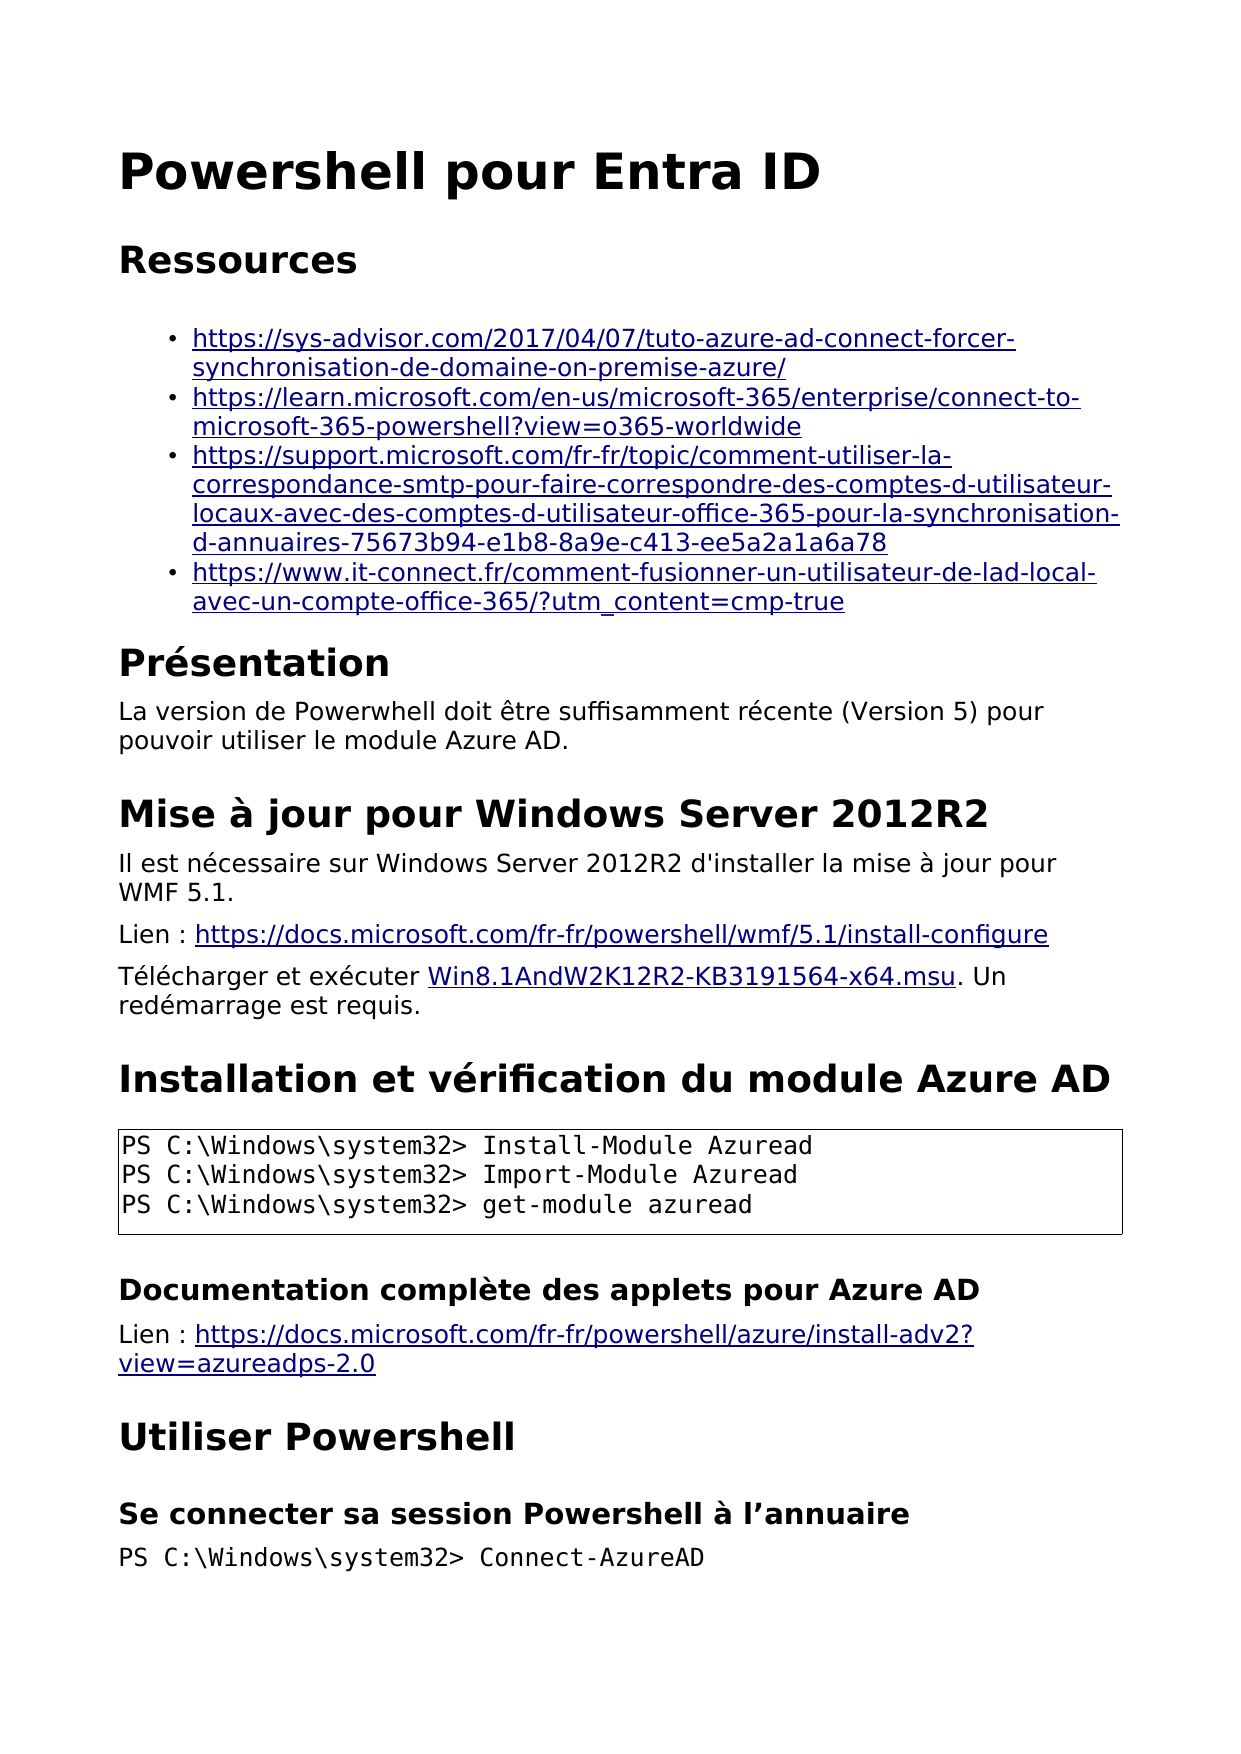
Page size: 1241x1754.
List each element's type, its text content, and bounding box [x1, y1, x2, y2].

subtitle Ressources [118, 239, 1122, 282]
subtitle Documentation complète des applets pour Azure AD [118, 1274, 1122, 1308]
list https://www.it-connect.fr/comment-fusionner-un-utilisateur-de-lad-local-avec-un-compte-office-365/?utm_content=cmp-true [177, 558, 1122, 616]
list https://learn.microsoft.com/en-us/microsoft-365/enterprise/connect-to-microsoft-365-powershell?view=o365-worldwide [177, 383, 1122, 441]
subtitle Mise à jour pour Windows Server 2012R2 [118, 793, 1122, 837]
list https://sys-advisor.com/2017/04/07/tuto-azure-ad-connect-forcer-synchronisation-de-domaine-on-premise-azure/ [177, 324, 1122, 383]
text La version de Powerwhell doit être suffisamment récente (Version 5) pour pouvoir utiliser le module Azure AD. [118, 697, 1122, 756]
text Il est nécessaire sur Windows Server 2012R2 d'installer la mise à jour pour WMF 5.1. [118, 849, 1122, 908]
text Lien : https://docs.microsoft.com/fr-fr/powershell/wmf/5.1/install-configure [118, 920, 1122, 949]
subtitle Installation et vérification du module Azure AD [118, 1058, 1122, 1101]
subtitle Présentation [118, 641, 1122, 685]
table_header PS C:\Windows\system32> Install-Module Azuread PS C:\Windows\system32> Import-Module Azuread PS C:\Windows\system32> get-module azuread [119, 1130, 1122, 1234]
subtitle Utiliser Powershell [118, 1416, 1122, 1459]
list https://support.microsoft.com/fr-fr/topic/comment-utiliser-la-correspondance-smtp-pour-faire-correspondre-des-comptes-d-utilisateur-locaux-avec-des-comptes-d-utilisateur-office-365-pour-la-synchronisation-d-annuaires-75673b94-e1b8-8a9e-c413-ee5a2a1a6a78 [177, 441, 1122, 558]
text PS C:\Windows\system32> Connect-AzureAD [118, 1543, 1122, 1573]
subtitle Se connecter sa session Powershell à l’annuaire [118, 1497, 1122, 1531]
text Lien : https://docs.microsoft.com/fr-fr/powershell/azure/install-adv2?view=azureadps-2.0 [118, 1320, 1122, 1378]
text Télécharger et exécuter Win8.1AndW2K12R2-KB3191564-x64.msu. Un redémarrage est requis. [118, 962, 1122, 1020]
subtitle Powershell pour Entra ID [118, 143, 1122, 201]
